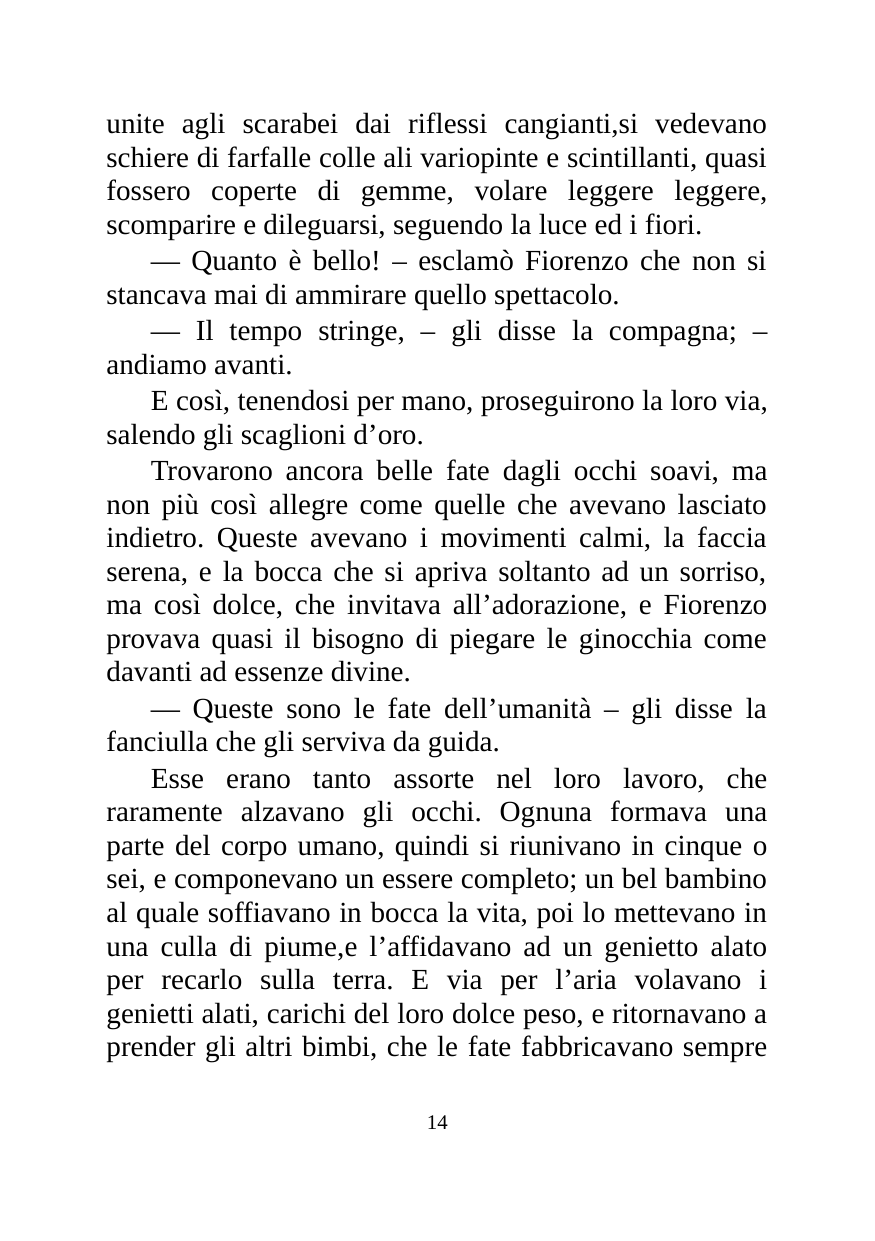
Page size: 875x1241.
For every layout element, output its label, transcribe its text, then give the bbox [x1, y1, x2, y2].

text Esse erano tanto assorte nel loro lavoro, che raramente alzavano gli occhi. Ognuna formava una parte del corpo umano, quindi si riunivano in cinque o sei, e componevano un essere completo; un bel bambino al quale soffiavano in bocca la vita, poi lo mettevano in una culla di piume,e l’affidavano ad un genietto alato per recarlo sulla terra. E via per l’aria volavano i genietti alati, carichi del loro dolce peso, e ritornavano a prender gli altri bimbi, che le fate fabbricavano sempre [106, 761, 768, 1063]
text Trovarono ancora belle fate dagli occhi soavi, ma non più così allegre come quelle che avevano lasciato indietro. Queste avevano i movimenti calmi, la faccia serena, e la bocca che si apriva soltanto ad un sorriso, ma così dolce, che invitava all’adorazione, e Fiorenzo provava quasi il bisogno di piegare le ginocchia come davanti ad essenze divine. [106, 453, 768, 688]
text E così, tenendosi per mano, proseguirono la loro via, salendo gli scaglioni d’oro. [106, 383, 768, 450]
text — Queste sono le fate dell’umanità – gli disse la fanciulla che gli serviva da guida. [106, 691, 768, 758]
text — Quanto è bello! – esclamò Fiorenzo che non si stancava mai di ammirare quello spettacolo. [106, 243, 768, 310]
text — Il tempo stringe, – gli disse la compagna; – andiamo avanti. [106, 313, 768, 380]
text unite agli scarabei dai riflessi cangianti,si vedevano schiere di farfalle colle ali variopinte e scintillanti, quasi fossero coperte di gemme, volare leggere leggere, scomparire e dileguarsi, seguendo la luce ed i fiori. [106, 106, 768, 240]
